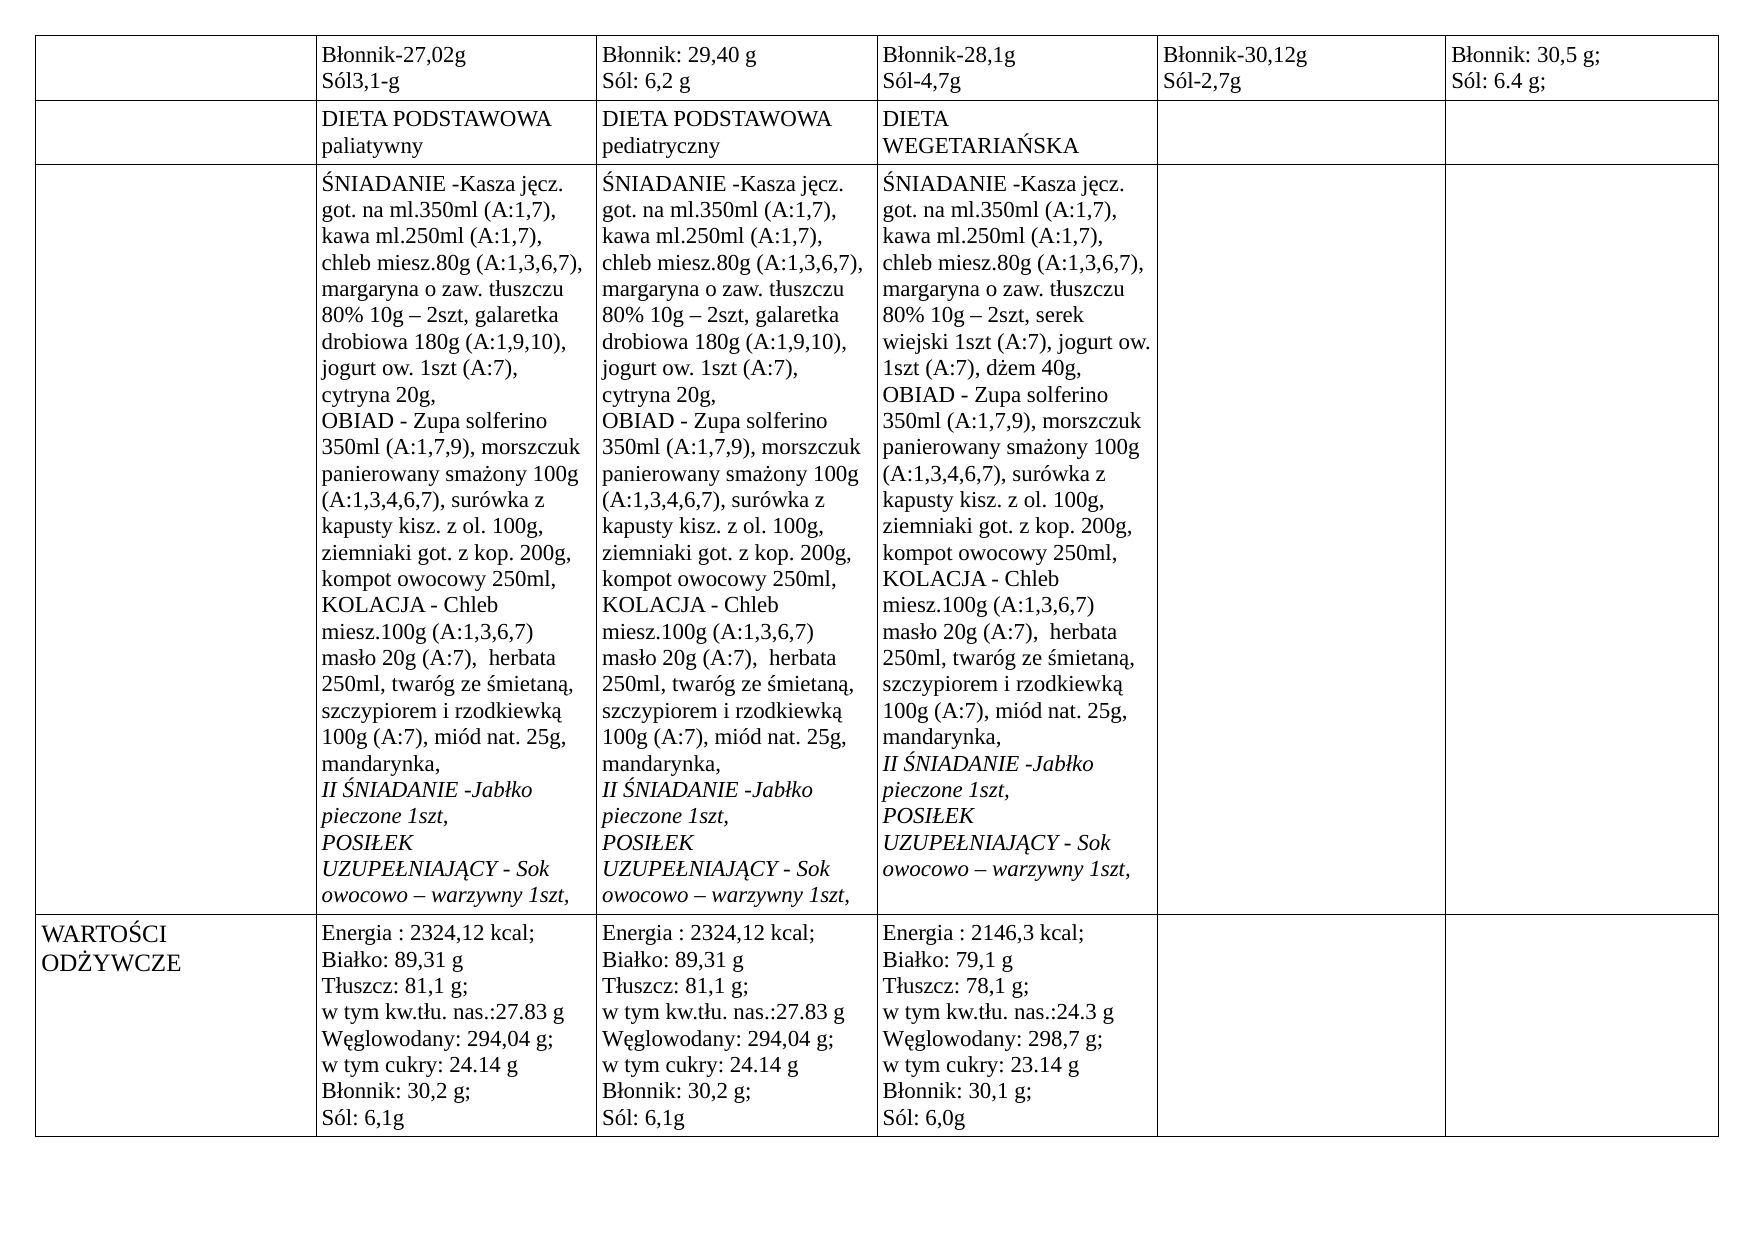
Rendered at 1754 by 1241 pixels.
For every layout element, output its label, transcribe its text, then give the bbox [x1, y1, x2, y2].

table_cell [1158, 915, 1445, 1136]
table_cell [36, 165, 316, 913]
table_cell [1446, 101, 1718, 164]
table_cell Błonnik-30,12g Sól-2,7g [1158, 36, 1445, 100]
table_cell [36, 36, 316, 100]
table_cell DIETA WEGETARIAŃSKA [878, 101, 1157, 164]
table_cell [1158, 101, 1445, 164]
table_cell Energia : 2324,12 kcal; Białko: 89,31 g Tłuszcz: 81,1 g; w tym kw.tłu. nas.:27.83 g Węglowodany: 294,04 g; w tym cukry: 24.14 g Błonnik: 30,2 g; Sól: 6,1g [317, 915, 596, 1136]
table_cell DIETA PODSTAWOWA pediatryczny [597, 101, 877, 164]
table_cell Energia : 2146,3 kcal; Białko: 79,1 g Tłuszcz: 78,1 g; w tym kw.tłu. nas.:24.3 g Węglowodany: 298,7 g; w tym cukry: 23.14 g Błonnik: 30,1 g; Sól: 6,0g [878, 915, 1157, 1136]
table_cell Błonnik: 29,40 g Sól: 6,2 g [597, 36, 877, 100]
table_cell Błonnik-27,02g Sól3,1-g [317, 36, 596, 100]
table_cell Energia : 2324,12 kcal; Białko: 89,31 g Tłuszcz: 81,1 g; w tym kw.tłu. nas.:27.83 g Węglowodany: 294,04 g; w tym cukry: 24.14 g Błonnik: 30,2 g; Sól: 6,1g [597, 915, 877, 1136]
table_cell Błonnik: 30,5 g; Sól: 6.4 g; [1446, 36, 1718, 100]
table_cell ŚNIADANIE -Kasza jęcz. got. na ml.350ml (A:1,7), kawa ml.250ml (A:1,7), chleb miesz.80g (A:1,3,6,7), margaryna o zaw. tłuszczu 80% 10g – 2szt, galaretka drobiowa 180g (A:1,9,10), jogurt ow. 1szt (A:7), cytryna 20g, OBIAD - Zupa solferino 350ml (A:1,7,9), morszczuk panierowany smażony 100g (A:1,3,4,6,7), surówka z kapusty kisz. z ol. 100g, ziemniaki got. z kop. 200g, kompot owocowy 250ml, KOLACJA - Chleb miesz.100g (A:1,3,6,7) masło 20g (A:7), herbata 250ml, twaróg ze śmietaną, szczypiorem i rzodkiewką 100g (A:7), miód nat. 25g, mandarynka, II ŚNIADANIE -Jabłko pieczone 1szt, POSIŁEK UZUPEŁNIAJĄCY - Sok owocowo – warzywny 1szt, [317, 165, 596, 913]
table_cell DIETA PODSTAWOWA paliatywny [317, 101, 596, 164]
table_cell ŚNIADANIE -Kasza jęcz. got. na ml.350ml (A:1,7), kawa ml.250ml (A:1,7), chleb miesz.80g (A:1,3,6,7), margaryna o zaw. tłuszczu 80% 10g – 2szt, serek wiejski 1szt (A:7), jogurt ow. 1szt (A:7), dżem 40g, OBIAD - Zupa solferino 350ml (A:1,7,9), morszczuk panierowany smażony 100g (A:1,3,4,6,7), surówka z kapusty kisz. z ol. 100g, ziemniaki got. z kop. 200g, kompot owocowy 250ml, KOLACJA - Chleb miesz.100g (A:1,3,6,7) masło 20g (A:7), herbata 250ml, twaróg ze śmietaną, szczypiorem i rzodkiewką 100g (A:7), miód nat. 25g, mandarynka, II ŚNIADANIE -Jabłko pieczone 1szt, POSIŁEK UZUPEŁNIAJĄCY - Sok owocowo – warzywny 1szt, [878, 165, 1157, 913]
table_cell [1446, 915, 1718, 1136]
table_cell WARTOŚCI ODŻYWCZE [36, 915, 316, 1136]
table_cell [36, 101, 316, 164]
table_cell ŚNIADANIE -Kasza jęcz. got. na ml.350ml (A:1,7), kawa ml.250ml (A:1,7), chleb miesz.80g (A:1,3,6,7), margaryna o zaw. tłuszczu 80% 10g – 2szt, galaretka drobiowa 180g (A:1,9,10), jogurt ow. 1szt (A:7), cytryna 20g, OBIAD - Zupa solferino 350ml (A:1,7,9), morszczuk panierowany smażony 100g (A:1,3,4,6,7), surówka z kapusty kisz. z ol. 100g, ziemniaki got. z kop. 200g, kompot owocowy 250ml, KOLACJA - Chleb miesz.100g (A:1,3,6,7) masło 20g (A:7), herbata 250ml, twaróg ze śmietaną, szczypiorem i rzodkiewką 100g (A:7), miód nat. 25g, mandarynka, II ŚNIADANIE -Jabłko pieczone 1szt, POSIŁEK UZUPEŁNIAJĄCY - Sok owocowo – warzywny 1szt, [597, 165, 877, 913]
table_cell [1158, 165, 1445, 913]
table_cell [1446, 165, 1718, 913]
table_cell Błonnik-28,1g Sól-4,7g [878, 36, 1157, 100]
